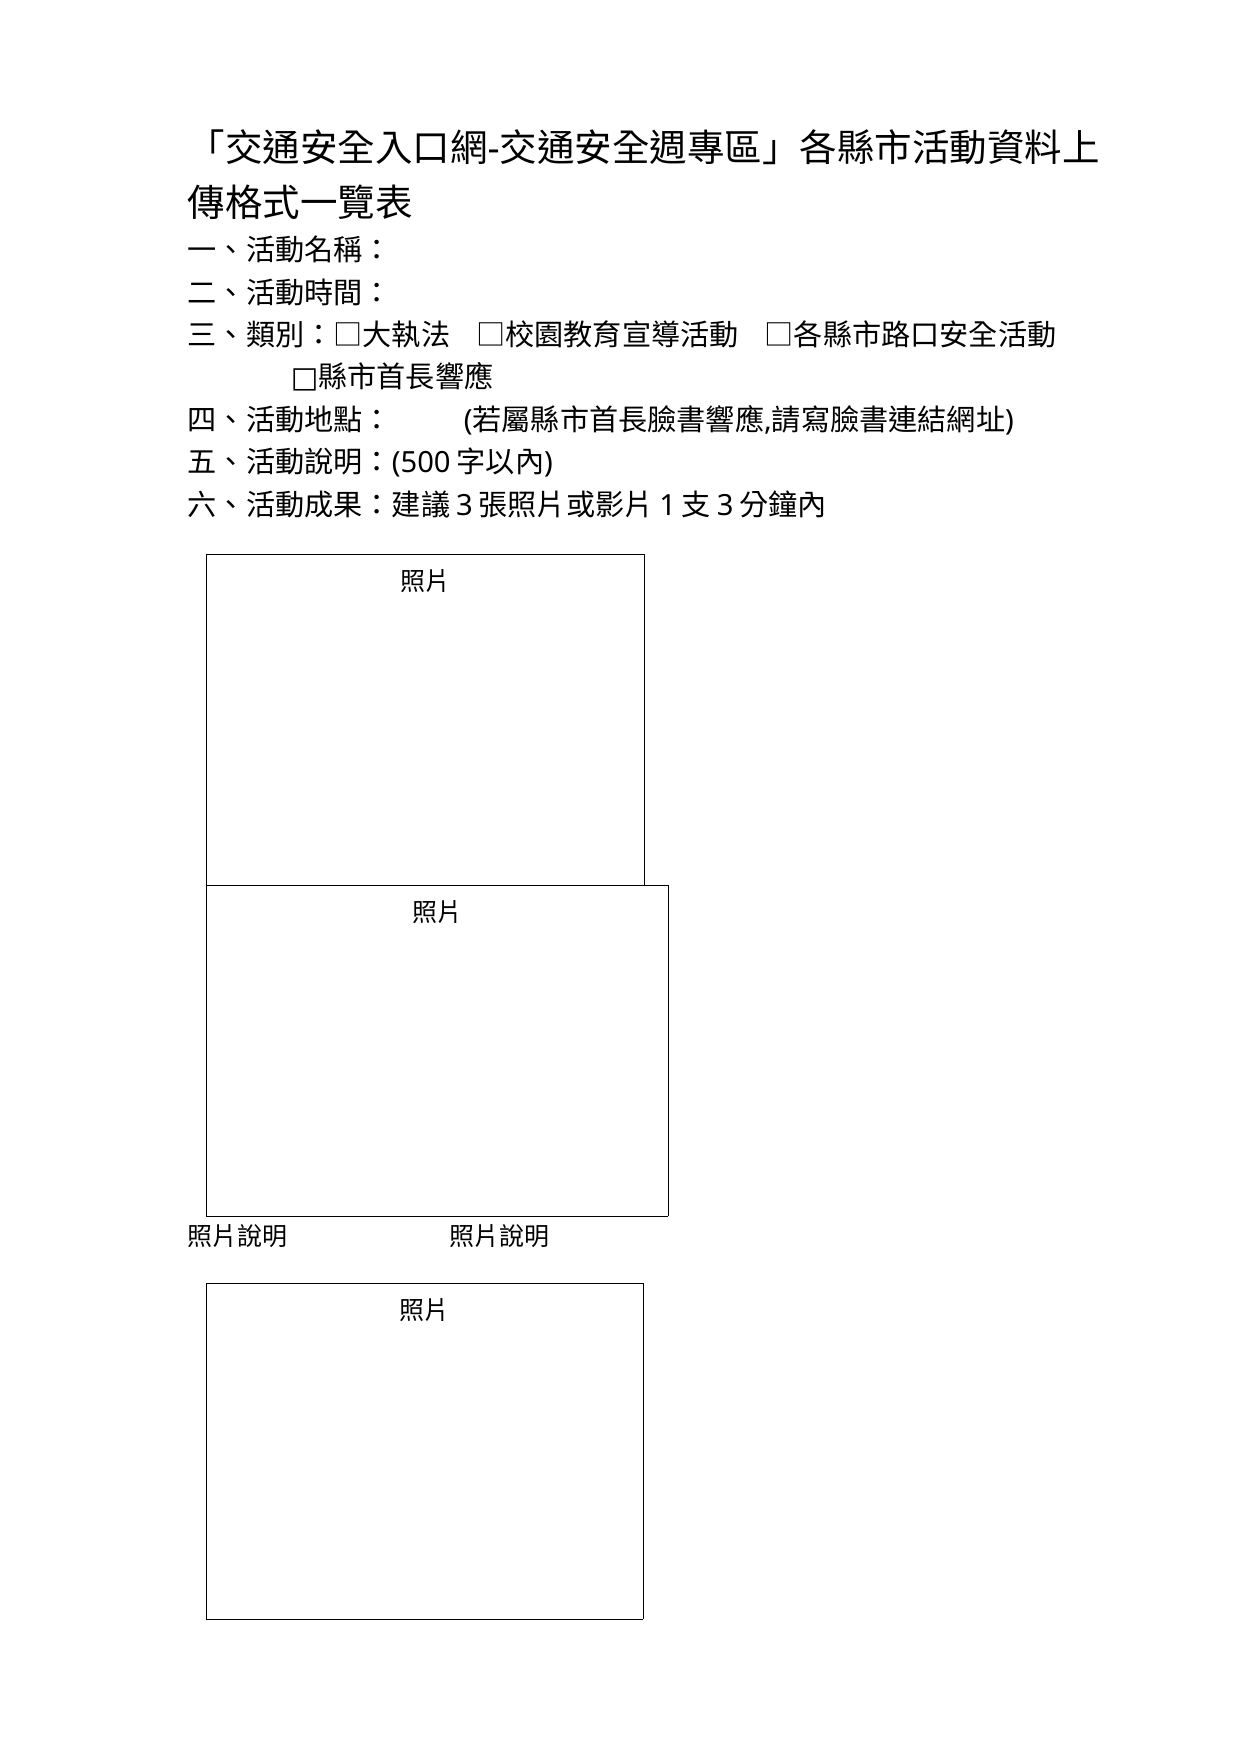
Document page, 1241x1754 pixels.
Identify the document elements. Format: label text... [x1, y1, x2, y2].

text 四、活動地點： (若屬縣市首長臉書響應,請寫臉書連結網址) [187, 396, 1122, 439]
text 照片 [221, 562, 629, 598]
text 照片 [221, 1291, 628, 1327]
list □縣市首長響應 [237, 354, 1122, 396]
text 六、活動成果：建議3張照片或影片1支3分鐘內 [187, 481, 1122, 523]
text 照片說明 照片說明 [187, 1216, 1122, 1253]
text 「交通安全入口網-交通安全週專區」各縣市活動資料上傳格式一覽表 [187, 118, 1122, 227]
text 照片 [221, 893, 653, 929]
text 五、活動說明：(500字以內) [187, 439, 1122, 481]
text 三、類別：□大執法 □校園教育宣導活動 □各縣市路口安全活動 [187, 312, 1122, 354]
text 一、活動名稱： [187, 227, 1122, 269]
text 二、活動時間： [187, 269, 1122, 312]
